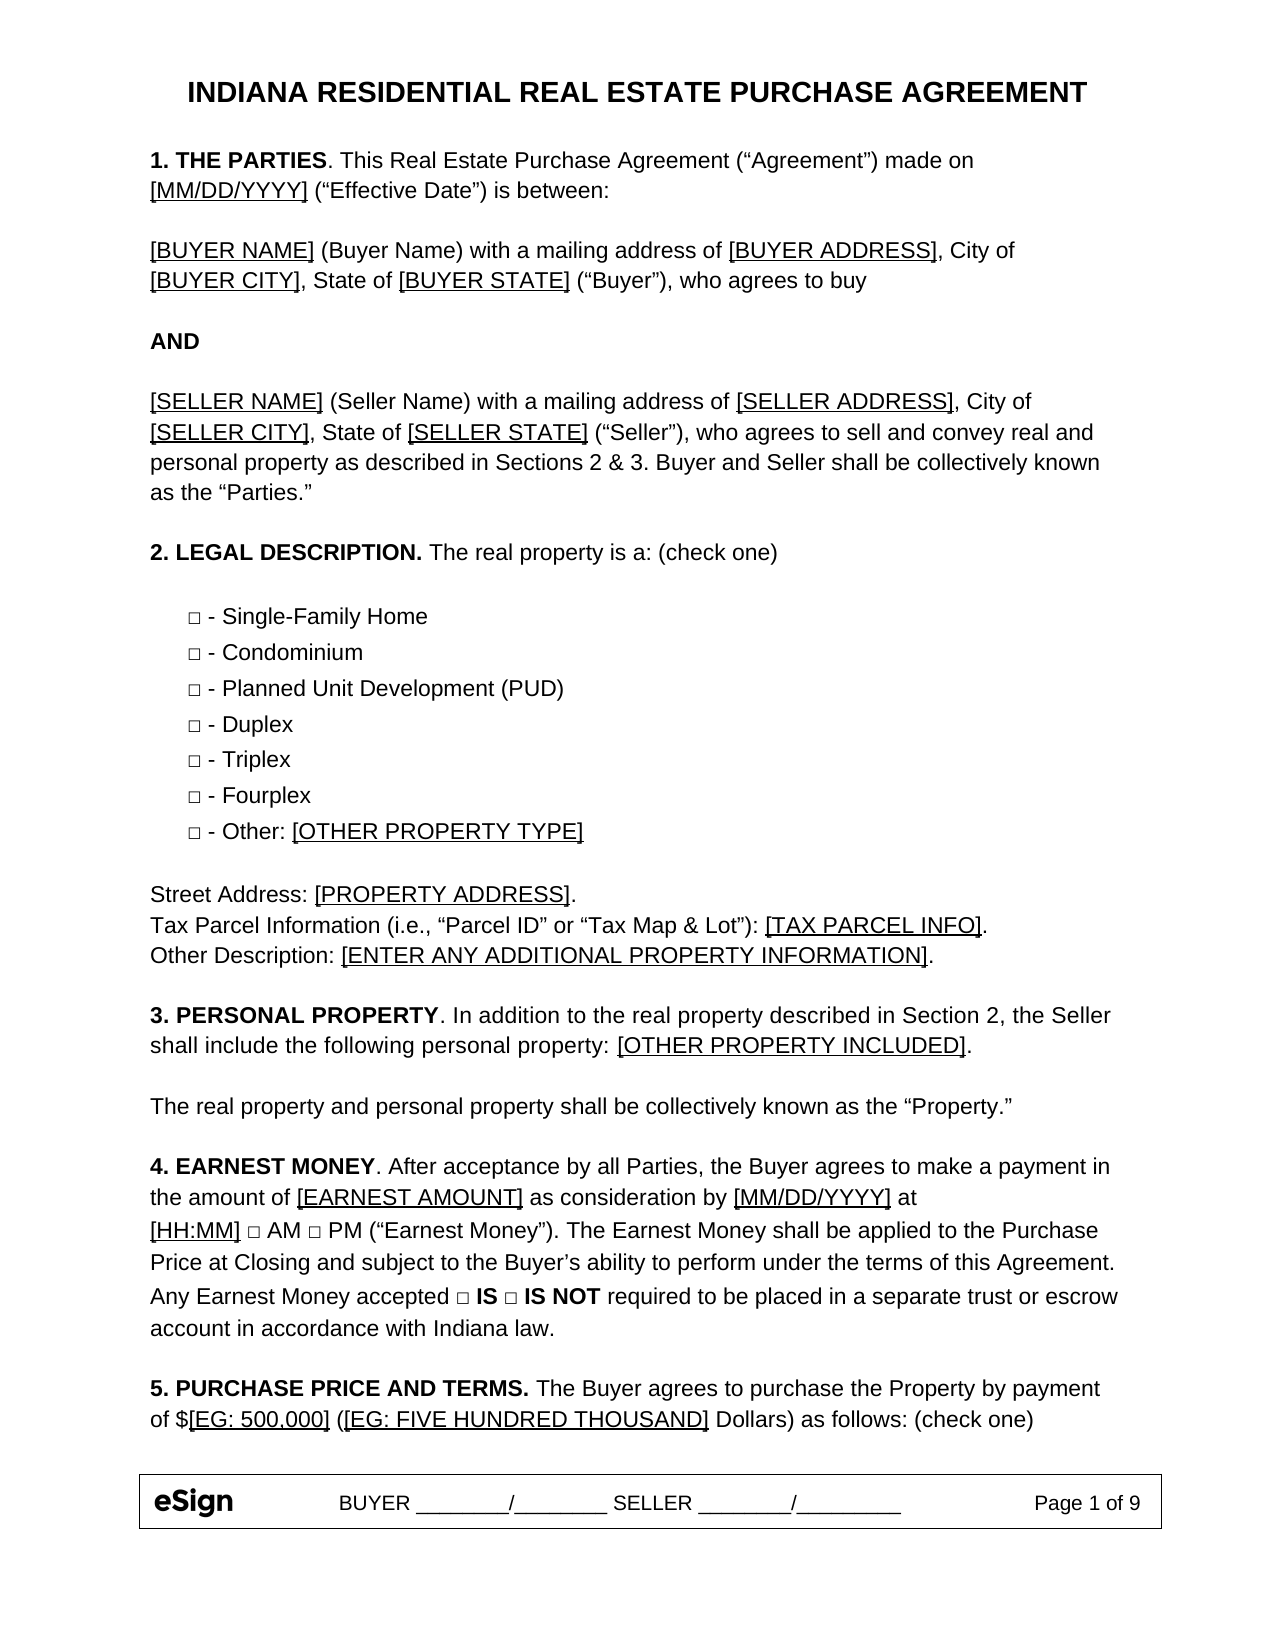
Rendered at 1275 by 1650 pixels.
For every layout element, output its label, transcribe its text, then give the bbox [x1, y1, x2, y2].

text ☐ - Single-Family Home [187, 600, 1125, 631]
text ☐ - Fourplex [187, 779, 1125, 811]
text ☐ - Duplex [187, 707, 1125, 739]
text Other Description: [ENTER ANY ADDITIONAL PROPERTY INFORMATION]. [150, 942, 1125, 968]
text 5. PURCHASE PRICE AND TERMS. The Buyer agrees to purchase the Property by payment of $[EG: 500,000] ([EG: FIVE HUNDRED THOUSAND] Dollars) as follows: (check one) [150, 1375, 1125, 1432]
text 2. LEGAL DESCRIPTION. The real property is a: (check one) [150, 539, 1125, 566]
text ☐ - Condominium [187, 636, 1125, 667]
text 4. EARNEST MONEY. After acceptance by all Parties, the Buyer agrees to make a payment in the amount of [EARNEST AMOUNT] as consideration by [MM/DD/YYYY] at [150, 1153, 1125, 1210]
text Street Address: [PROPERTY ADDRESS]. [150, 881, 1125, 908]
text The real property and personal property shall be collectively known as the “Property.” [150, 1093, 1125, 1119]
text 3. PERSONAL PROPERTY. In addition to the real property described in Section 2, the Seller shall include the following personal property: [OTHER PROPERTY INCLUDED]. [150, 1002, 1125, 1059]
text [BUYER CITY], State of [BUYER STATE] (“Buyer”), who agrees to buy [150, 267, 1125, 294]
text INDIANA RESIDENTIAL REAL ESTATE PURCHASE AGREEMENT [150, 75, 1125, 108]
text AND [150, 328, 1125, 354]
text [SELLER NAME] (Seller Name) with a mailing address of [SELLER ADDRESS], City of [SELLER CITY], State of [SELLER STATE] (“Seller”), who agrees to sell and convey real and personal property as described in Sections 2 & 3. Buyer and Seller shall be collectively known as the “Parties.” [150, 388, 1125, 505]
text [BUYER NAME] (Buyer Name) with a mailing address of [BUYER ADDRESS], City of [150, 237, 1125, 263]
text ☐ - Other: [OTHER PROPERTY TYPE] [187, 815, 1125, 847]
text [HH:MM] ☐ AM ☐ PM (“Earnest Money”). The Earnest Money shall be applied to the Purchase Price at Closing and subject to the Buyer’s ability to perform under the terms of this Agreement. Any Earnest Money accepted ☐ IS ☐ IS NOT required to be placed in a separate trust or escrow account in accordance with Indiana law. [150, 1214, 1125, 1341]
text 1. THE PARTIES. This Real Estate Purchase Agreement (“Agreement”) made on [MM/DD/YYYY] (“Effective Date”) is between: [150, 147, 1125, 203]
text ☐ - Planned Unit Development (PUD) [187, 672, 1125, 703]
text ☐ - Triplex [187, 743, 1125, 775]
text Tax Parcel Information (i.e., “Parcel ID” or “Tax Map & Lot”): [TAX PARCEL INFO]. [150, 912, 1125, 938]
